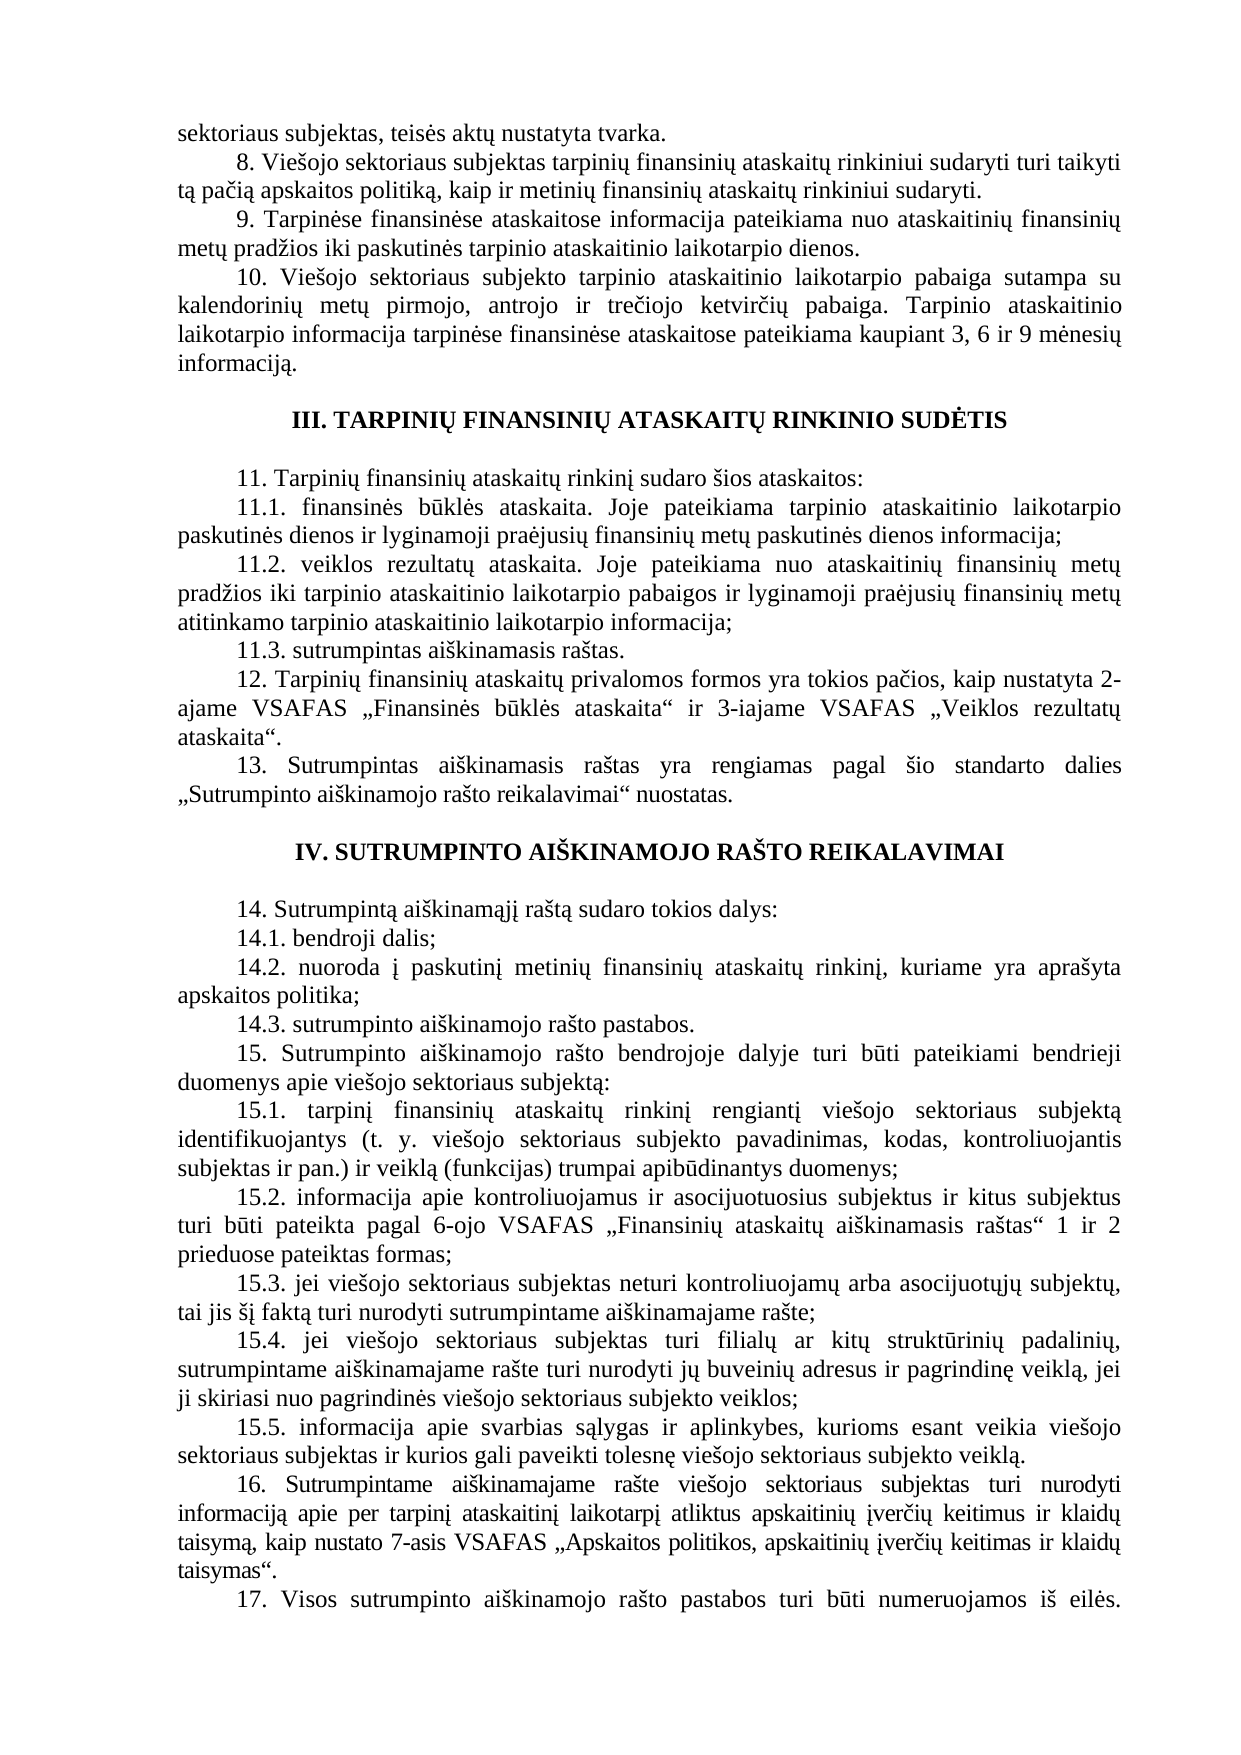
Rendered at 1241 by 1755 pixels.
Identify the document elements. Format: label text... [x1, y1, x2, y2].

text sektoriaus subjektas, teisės aktų nustatyta tvarka. [177, 118, 1122, 147]
text 11.3. sutrumpintas aiškinamasis raštas. [177, 636, 1122, 664]
text 16. Sutrumpintame aiškinamajame rašte viešojo sektoriaus subjektas turi nurodyti informaciją apie per tarpinį ataskaitinį laikotarpį atliktus apskaitinių įverčių keitimus ir klaidų taisymą, kaip nustato 7-asis VSAFAS „Apskaitos politikos, apskaitinių įverčių keitimas ir klaidų taisymas“. [177, 1469, 1122, 1584]
text 14. Sutrumpintą aiškinamąjį raštą sudaro tokios dalys: [177, 894, 1122, 923]
text 15.3. jei viešojo sektoriaus subjektas neturi kontroliuojamų arba asocijuotųjų subjektų, tai jis šį faktą turi nurodyti sutrumpintame aiškinamajame rašte; [177, 1268, 1122, 1326]
text 15.5. informacija apie svarbias sąlygas ir aplinkybes, kurioms esant veikia viešojo sektoriaus subjektas ir kurios gali paveikti tolesnę viešojo sektoriaus subjekto veiklą. [177, 1412, 1122, 1469]
text 15.2. informacija apie kontroliuojamus ir asocijuotuosius subjektus ir kitus subjektus turi būti pateikta pagal 6-ojo VSAFAS „Finansinių ataskaitų aiškinamasis raštas“ 1 ir 2 prieduose pateiktas formas; [177, 1182, 1122, 1268]
text 12. Tarpinių finansinių ataskaitų privalomos formos yra tokios pačios, kaip nustatyta 2-ajame VSAFAS „Finansinės būklės ataskaita“ ir 3-iajame VSAFAS „Veiklos rezultatų ataskaita“. [177, 664, 1122, 751]
text IV. SUTRUMPINTO AIŠKINAMOJO RAŠTO REIKALAVIMAI [177, 837, 1122, 866]
text 15.1. tarpinį finansinių ataskaitų rinkinį rengiantį viešojo sektoriaus subjektą identifikuojantys (t. y. viešojo sektoriaus subjekto pavadinimas, kodas, kontroliuojantis subjektas ir pan.) ir veiklą (funkcijas) trumpai apibūdinantys duomenys; [177, 1096, 1122, 1182]
text 17. Visos sutrumpinto aiškinamojo rašto pastabos turi būti numeruojamos iš eilės. [177, 1584, 1122, 1613]
text III. TARPINIŲ FINANSINIŲ ATASKAITŲ RINKINIO SUDĖTIS [177, 406, 1122, 434]
text 11.1. finansinės būklės ataskaita. Joje pateikiama tarpinio ataskaitinio laikotarpio paskutinės dienos ir lyginamoji praėjusių finansinių metų paskutinės dienos informacija; [177, 492, 1122, 549]
text 15.4. jei viešojo sektoriaus subjektas turi filialų ar kitų struktūrinių padalinių, sutrumpintame aiškinamajame rašte turi nurodyti jų buveinių adresus ir pagrindinę veiklą, jei ji skiriasi nuo pagrindinės viešojo sektoriaus subjekto veiklos; [177, 1326, 1122, 1412]
text 15. Sutrumpinto aiškinamojo rašto bendrojoje dalyje turi būti pateikiami bendrieji duomenys apie viešojo sektoriaus subjektą: [177, 1038, 1122, 1096]
text 13. Sutrumpintas aiškinamasis raštas yra rengiamas pagal šio standarto dalies „Sutrumpinto aiškinamojo rašto reikalavimai“ nuostatas. [177, 751, 1122, 808]
text 14.2. nuoroda į paskutinį metinių finansinių ataskaitų rinkinį, kuriame yra aprašyta apskaitos politika; [177, 952, 1122, 1009]
text 14.3. sutrumpinto aiškinamojo rašto pastabos. [177, 1009, 1122, 1038]
text 11. Tarpinių finansinių ataskaitų rinkinį sudaro šios ataskaitos: [177, 463, 1122, 492]
text 14.1. bendroji dalis; [177, 923, 1122, 952]
text 9. Tarpinėse finansinėse ataskaitose informacija pateikiama nuo ataskaitinių finansinių metų pradžios iki paskutinės tarpinio ataskaitinio laikotarpio dienos. [177, 204, 1122, 262]
text 8. Viešojo sektoriaus subjektas tarpinių finansinių ataskaitų rinkiniui sudaryti turi taikyti tą pačią apskaitos politiką, kaip ir metinių finansinių ataskaitų rinkiniui sudaryti. [177, 147, 1122, 204]
text 10. Viešojo sektoriaus subjekto tarpinio ataskaitinio laikotarpio pabaiga sutampa su kalendorinių metų pirmojo, antrojo ir trečiojo ketvirčių pabaiga. Tarpinio ataskaitinio laikotarpio informacija tarpinėse finansinėse ataskaitose pateikiama kaupiant 3, 6 ir 9 mėnesių informaciją. [177, 262, 1122, 377]
text 11.2. veiklos rezultatų ataskaita. Joje pateikiama nuo ataskaitinių finansinių metų pradžios iki tarpinio ataskaitinio laikotarpio pabaigos ir lyginamoji praėjusių finansinių metų atitinkamo tarpinio ataskaitinio laikotarpio informacija; [177, 549, 1122, 636]
